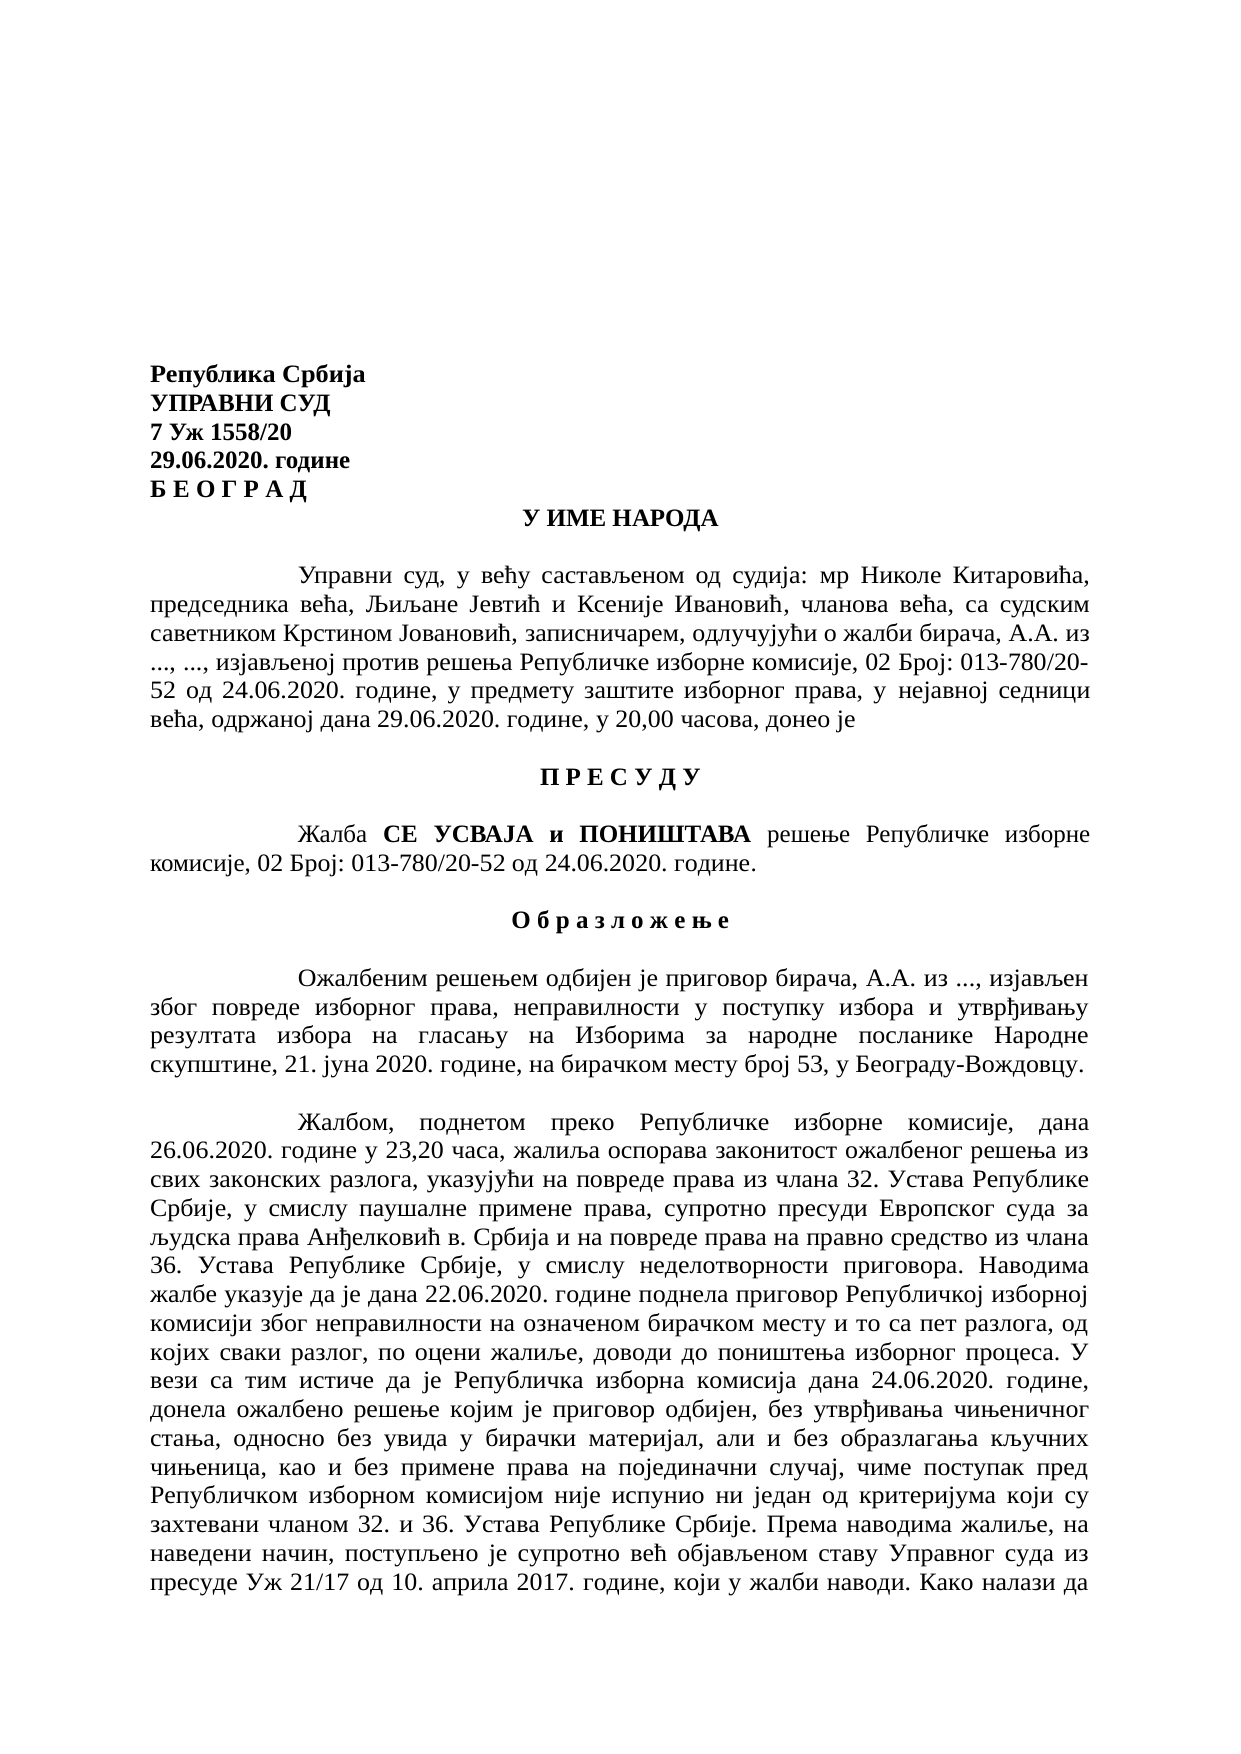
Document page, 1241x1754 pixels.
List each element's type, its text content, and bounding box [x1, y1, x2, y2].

text Б Е О Г Р А Д [150, 474, 1090, 503]
text Република Србија [150, 148, 1090, 388]
text 29.06.2020. године [150, 445, 1090, 474]
text О б р а з л о ж е њ е [150, 905, 1090, 934]
text Ожалбеним решењем одбијен је приговор бирача, A.A. из ..., изјављен због повреде изборног права, неправилности у поступку избора и утврђивању резултата избора на гласању на Изборима за народне посланике Народне скупштине, 21. јуна 2020. године, на бирачком месту број 53, у Београду-Вождовцу. [150, 963, 1090, 1078]
text УПРАВНИ СУД [150, 388, 1090, 417]
text 7 Уж 1558/20 [150, 417, 1090, 445]
text П Р Е С У Д У [150, 762, 1090, 790]
text У ИМЕ НАРОДА [150, 503, 1090, 532]
text Жалбом, поднетом преко Републичке изборне комисије, дана 26.06.2020. године у 23,20 часа, жалиља оспорава законитост ожалбеног решења из свих законских разлога, указујући на повреде права из члана 32. Устава Републике Србије, у смислу паушалне примене права, супротно пресуди Европског суда за људска права Анђелковић в. Србија и на повреде права на правно средство из члана 36. Устава Републике Србије, у смислу неделотворности приговора. Наводима жалбе указује да је дана 22.06.2020. године поднела приговор Републичкој изборној комисији због неправилности на означеном бирачком месту и то са пет разлога, од којих сваки разлог, по оцени жалиље, доводи до поништења изборног процеса. У вези са тим истиче да је Републичка изборна комисија дана 24.06.2020. године, донела ожалбено решење којим је приговор одбијен, без утврђивања чињеничног стања, односно без увида у бирачки материјал, али и без образлагања кључних чињеница, као и без примене права на појединачни случај, чиме поступак пред Републичком изборном комисијом није испунио ни један од критеријума који су захтевани чланом 32. и 36. Устава Републике Србије. Према наводима жалиље, на наведени начин, поступљено је супротно већ објављеном ставу Управног суда из пресуде Уж 21/17 од 10. априла 2017. године, који у жалби наводи. Како налази да [150, 1107, 1090, 1595]
text Жалба СЕ УСВАЈА и ПОНИШТАВА решење Републичке изборне комисије, 02 Број: 013-780/20-52 од 24.06.2020. године. [150, 819, 1090, 877]
text Управни суд, у већу састављеном од судија: мр Николе Китаровића, председника већа, Љиљане Јевтић и Ксеније Ивановић, чланова већа, са судским саветником Крстином Јовановић, записничарем, одлучујући о жалби бирача, A.A. из ..., ..., изјављеној против решења Републичке изборне комисије, 02 Број: 013-780/20-52 од 24.06.2020. године, у предмету заштите изборног права, у нејавној седници већа, одржаној дана 29.06.2020. године, у 20,00 часова, донео је [150, 560, 1090, 733]
